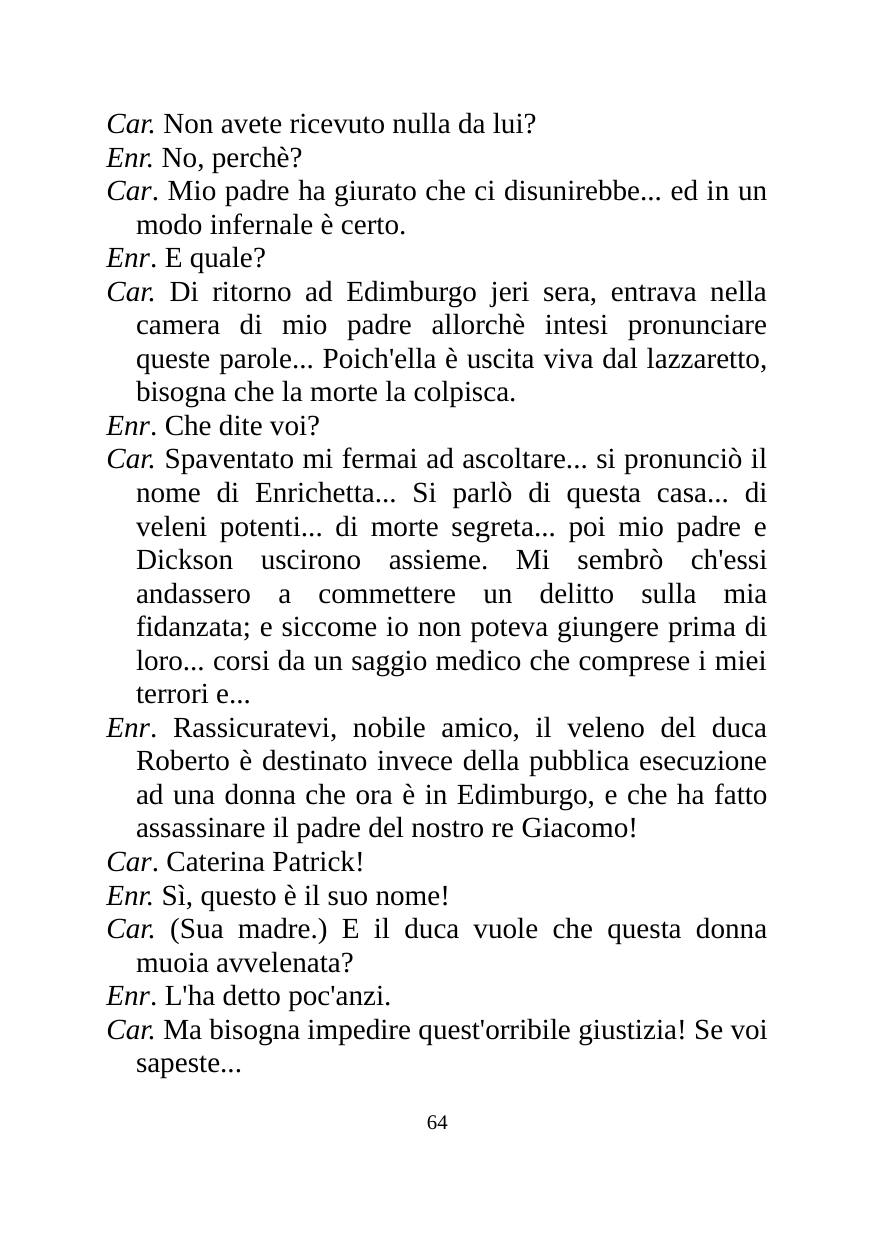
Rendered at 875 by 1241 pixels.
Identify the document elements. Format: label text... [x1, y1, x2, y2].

text Car. Mio padre ha giurato che ci disunirebbe... ed in un modo infernale è certo. [106, 173, 768, 240]
text Car. Caterina Patrick! [106, 844, 768, 878]
text Enr. Che dite voi? [106, 408, 768, 442]
text Car. Di ritorno ad Edimburgo jeri sera, entrava nella camera di mio padre allorchè intesi pronunciare queste parole... Poich'ella è uscita viva dal lazzaretto, bisogna che la morte la colpisca. [106, 274, 768, 408]
text Enr. L'ha detto poc'anzi. [106, 978, 768, 1012]
text Car. (Sua madre.) E il duca vuole che questa donna muoia avvelenata? [106, 911, 768, 978]
text Car. Non avete ricevuto nulla da lui? [106, 106, 768, 140]
text Enr. E quale? [106, 240, 768, 274]
text Enr. Sì, questo è il suo nome! [106, 878, 768, 911]
text Enr. Rassicuratevi, nobile amico, il veleno del duca Roberto è destinato invece della pubblica esecuzione ad una donna che ora è in Edimburgo, e che ha fatto assassinare il padre del nostro re Giacomo! [106, 710, 768, 844]
text Enr. No, perchè? [106, 140, 768, 173]
text Car. Spaventato mi fermai ad ascoltare... si pronunciò il nome di Enrichetta... Si parlò di questa casa... di veleni potenti... di morte segreta... poi mio padre e Dickson uscirono assieme. Mi sembrò ch'essi andassero a commettere un delitto sulla mia fidanzata; e siccome io non poteva giungere prima di loro... corsi da un saggio medico che comprese i miei terrori e... [106, 442, 768, 710]
text Car. Ma bisogna impedire quest'orribile giustizia! Se voi sapeste... [106, 1012, 768, 1079]
